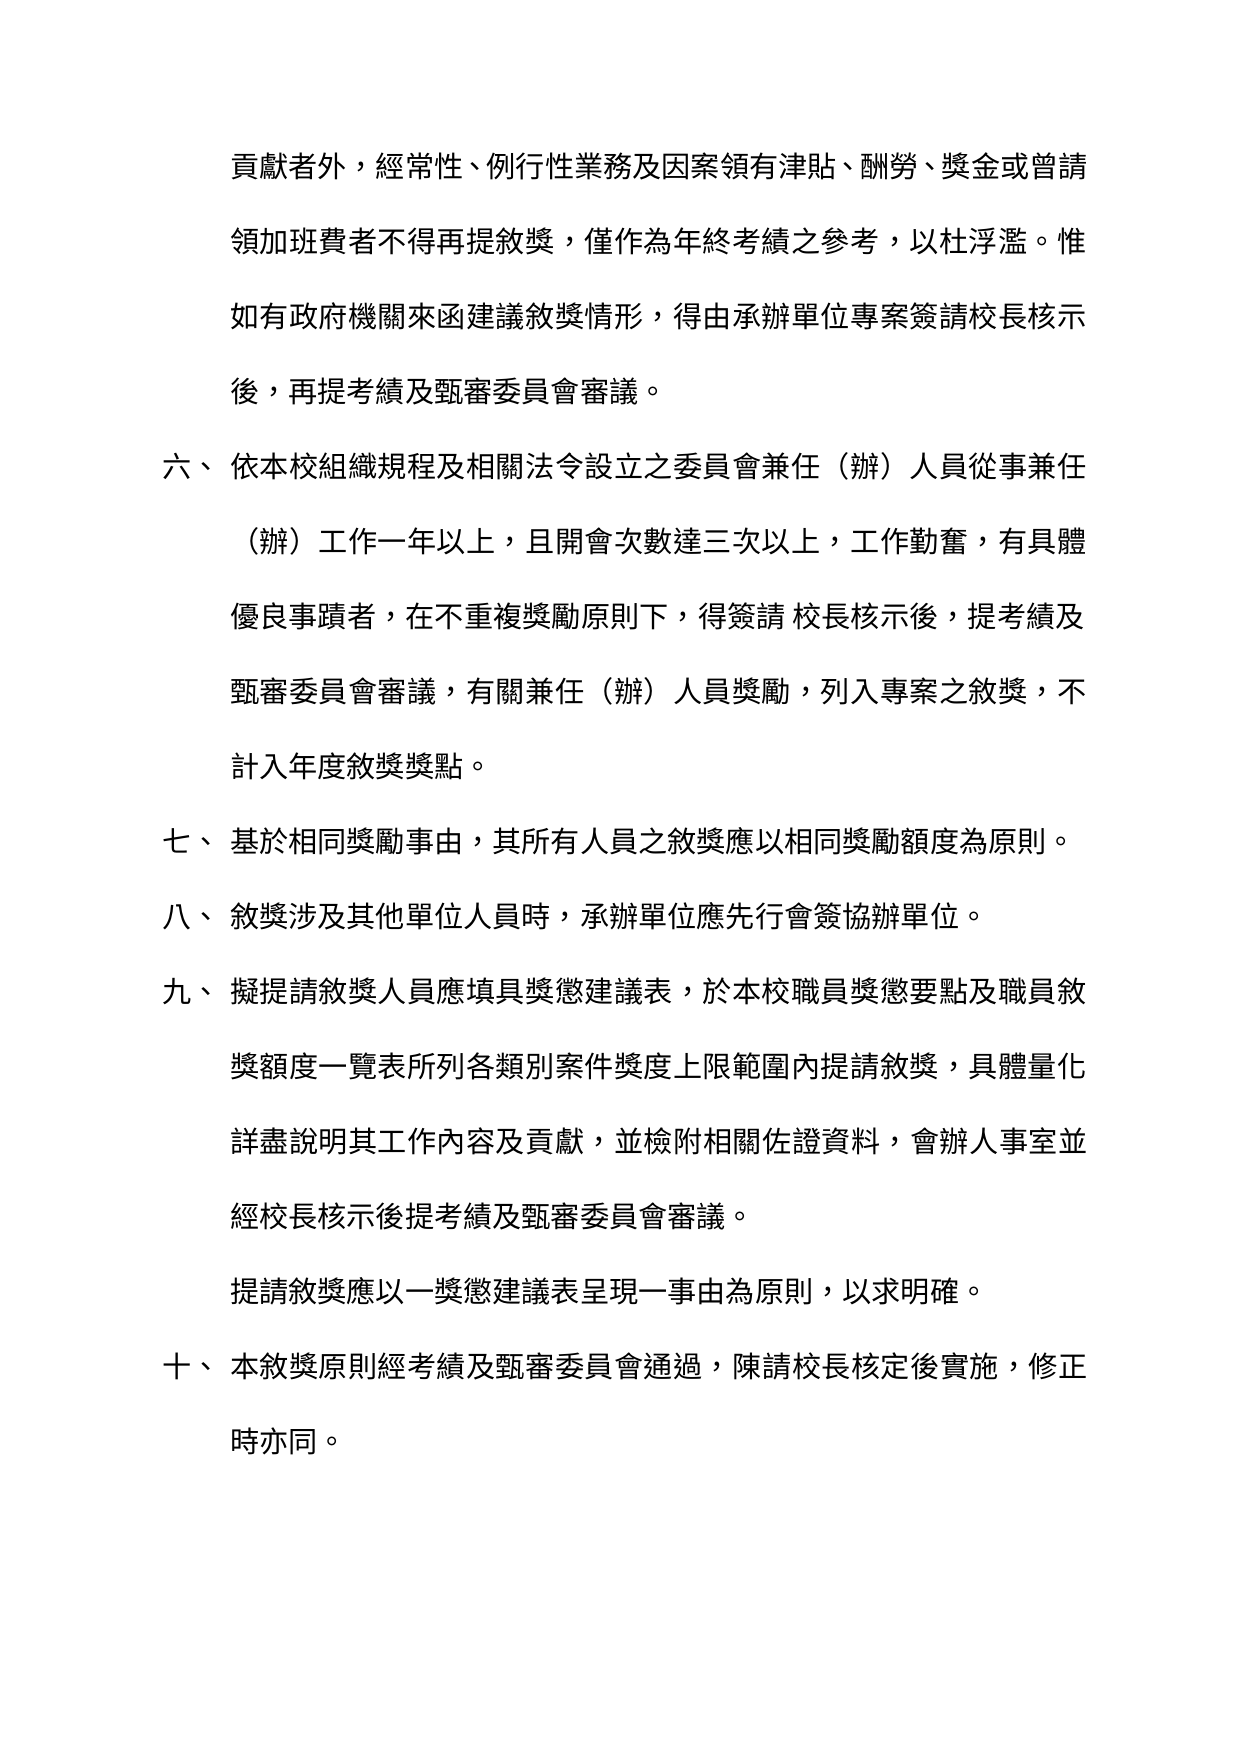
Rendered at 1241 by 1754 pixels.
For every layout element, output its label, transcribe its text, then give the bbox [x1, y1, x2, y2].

text 提請敘獎應以一獎懲建議表呈現一事由為原則，以求明確。 [230, 1252, 1087, 1327]
list 依本校組織規程及相關法令設立之委員會兼任（辦）人員從事兼任（辦）工作一年以上，且開會次數達三次以上，工作勤奮，有具體優良事蹟者，在不重複獎勵原則下，得簽請 校長核示後，提考績及甄審委員會審議，有關兼任（辦）人員獎勵，列入專案之敘獎，不計入年度敘獎獎點。 [162, 427, 1087, 802]
list 本敘獎原則經考績及甄審委員會通過，陳請校長核定後實施，修正時亦同。 [162, 1327, 1087, 1477]
list 貢獻者外，經常性、例行性業務及因案領有津貼、酬勞、獎金或曾請領加班費者不得再提敘獎，僅作為年終考績之參考，以杜浮濫。惟如有政府機關來函建議敘獎情形，得由承辦單位專案簽請校長核示後，再提考績及甄審委員會審議。 [162, 127, 1087, 427]
list 基於相同獎勵事由，其所有人員之敘獎應以相同獎勵額度為原則。 [162, 802, 1087, 877]
list 擬提請敘獎人員應填具獎懲建議表，於本校職員獎懲要點及職員敘獎額度一覽表所列各類別案件獎度上限範圍內提請敘獎，具體量化詳盡說明其工作內容及貢獻，並檢附相關佐證資料，會辦人事室並經校長核示後提考績及甄審委員會審議。 [162, 952, 1087, 1252]
list 敘獎涉及其他單位人員時，承辦單位應先行會簽協辦單位。 [162, 877, 1087, 952]
